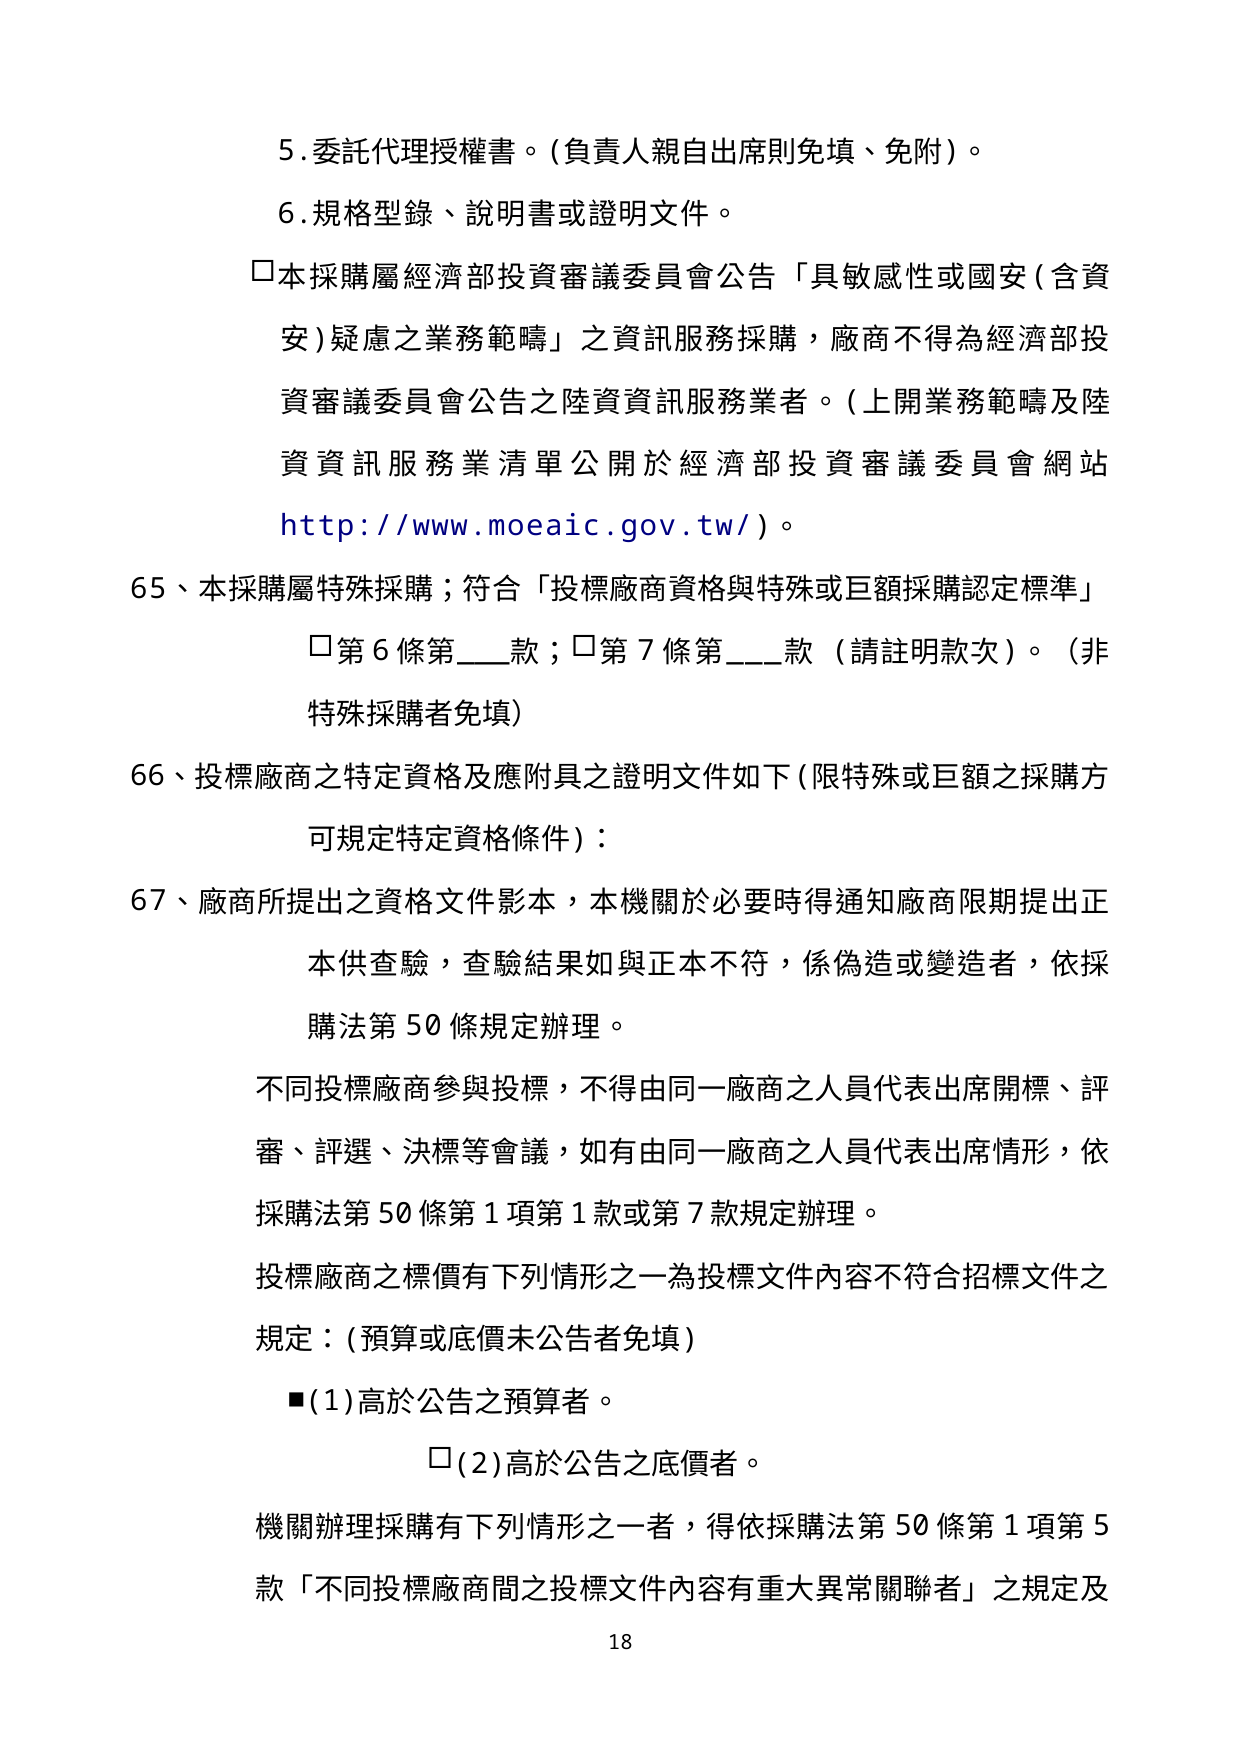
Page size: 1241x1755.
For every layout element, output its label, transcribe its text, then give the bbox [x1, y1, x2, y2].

list 投標廠商之特定資格及應附具之證明文件如下(限特殊或巨額之採購方可規定特定資格條件)： [130, 733, 1110, 858]
list 本採購屬特殊採購；符合「投標廠商資格與特殊或巨額採購認定標準」第6條第___款；第7條第___款 (請註明款次)。（非特殊採購者免填） [130, 545, 1110, 733]
list 廠商所提出之資格文件影本，本機關於必要時得通知廠商限期提出正本供查驗，查驗結果如與正本不符，係偽造或變造者，依採購法第50條規定辦理。 [130, 858, 1110, 1045]
text 不同投標廠商參與投標，不得由同一廠商之人員代表出席開標、評審、評選、決標等會議，如有由同一廠商之人員代表出席情形，依採購法第50條第1項第1款或第7款規定辦理。 [255, 1045, 1110, 1233]
text 6.規格型錄、說明書或證明文件。 [130, 170, 1110, 233]
text 本採購屬經濟部投資審議委員會公告「具敏感性或國安(含資安)疑慮之業務範疇」之資訊服務採購，廠商不得為經濟部投資審議委員會公告之陸資資訊服務業者。(上開業務範疇及陸資資訊服務業清單公開於經濟部投資審議委員會網站http://www.moeaic.gov.tw/)。 [130, 233, 1110, 545]
text (2)高於公告之底價者。 [287, 1420, 1110, 1483]
text ■(1)高於公告之預算者。 [130, 1358, 1110, 1420]
text 5.委託代理授權書。(負責人親自出席則免填、免附)。 [130, 108, 1110, 170]
text 投標廠商之標價有下列情形之一為投標文件內容不符合招標文件之規定：(預算或底價未公告者免填) [255, 1233, 1110, 1358]
text 機關辦理採購有下列情形之一者，得依採購法第50條第1項第5款「不同投標廠商間之投標文件內容有重大異常關聯者」之規定及 [255, 1483, 1110, 1608]
